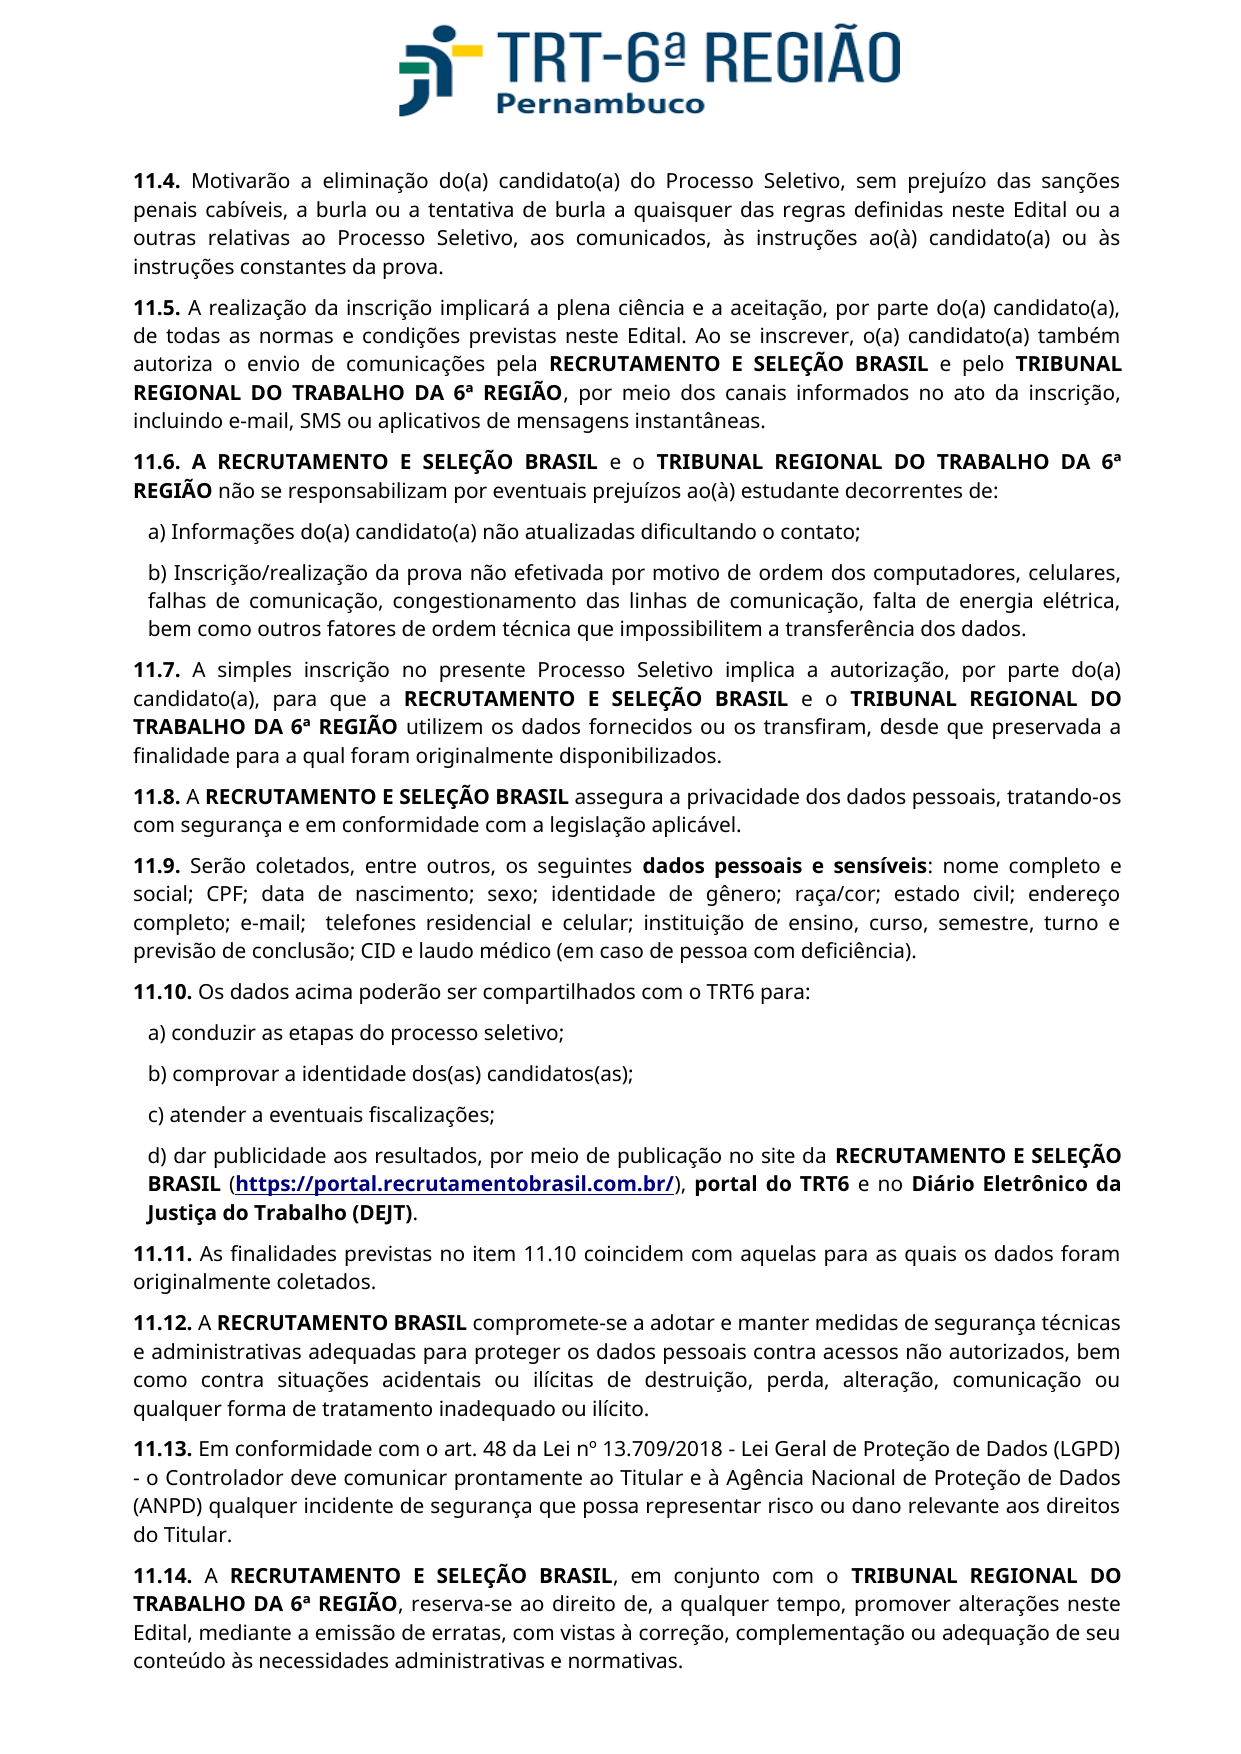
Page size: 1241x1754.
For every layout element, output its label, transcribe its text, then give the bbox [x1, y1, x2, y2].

text 11.14. A RECRUTAMENTO E SELEÇÃO BRASIL, em conjunto com o TRIBUNAL REGIONAL DO TRABALHO DA 6ª REGIÃO, reserva-se ao direito de, a qualquer tempo, promover alterações neste Edital, mediante a emissão de erratas, com vistas à correção, complementação ou adequação de seu conteúdo às necessidades administrativas e normativas. [133, 1561, 1122, 1674]
text 11.12. A RECRUTAMENTO BRASIL compromete-se a adotar e manter medidas de segurança técnicas e administrativas adequadas para proteger os dados pessoais contra acessos não autorizados, bem como contra situações acidentais ou ilícitas de destruição, perda, alteração, comunicação ou qualquer forma de tratamento inadequado ou ilícito. [133, 1308, 1122, 1422]
text b) comprovar a identidade dos(as) candidatos(as); [148, 1059, 1122, 1088]
text a) conduzir as etapas do processo seletivo; [148, 1018, 1122, 1047]
text 11.8. A RECRUTAMENTO E SELEÇÃO BRASIL assegura a privacidade dos dados pessoais, tratando-os com segurança e em conformidade com a legislação aplicável. [133, 782, 1122, 839]
text c) atender a eventuais fiscalizações; [148, 1100, 1122, 1129]
text 11.6. A RECRUTAMENTO E SELEÇÃO BRASIL e o TRIBUNAL REGIONAL DO TRABALHO DA 6ª REGIÃO não se responsabilizam por eventuais prejuízos ao(à) estudante decorrentes de: [133, 447, 1122, 504]
text 11.9. Serão coletados, entre outros, os seguintes dados pessoais e sensíveis: nome completo e social; CPF; data de nascimento; sexo; identidade de gênero; raça/cor; estado civil; endereço completo; e-mail; telefones residencial e celular; instituição de ensino, curso, semestre, turno e previsão de conclusão; CID e laudo médico (em caso de pessoa com deficiência). [133, 851, 1122, 965]
text a) Informações do(a) candidato(a) não atualizadas dificultando o contato; [148, 517, 1122, 545]
text 11.13. Em conformidade com o art. 48 da Lei nº 13.709/2018 - Lei Geral de Proteção de Dados (LGPD) - o Controlador deve comunicar prontamente ao Titular e à Agência Nacional de Proteção de Dados (ANPD) qualquer incidente de segurança que possa representar risco ou dano relevante aos direitos do Titular. [133, 1434, 1122, 1548]
text 11.10. Os dados acima poderão ser compartilhados com o TRT6 para: [133, 977, 1122, 1006]
text 11.7. A simples inscrição no presente Processo Seletivo implica a autorização, por parte do(a) candidato(a), para que a RECRUTAMENTO E SELEÇÃO BRASIL e o TRIBUNAL REGIONAL DO TRABALHO DA 6ª REGIÃO utilizem os dados fornecidos ou os transfiram, desde que preservada a finalidade para a qual foram originalmente disponibilizados. [133, 656, 1122, 769]
text 11.4. Motivarão a eliminação do(a) candidato(a) do Processo Seletivo, sem prejuízo das sanções penais cabíveis, a burla ou a tentativa de burla a quaisquer das regras definidas neste Edital ou a outras relativas ao Processo Seletivo, aos comunicados, às instruções ao(à) candidato(a) ou às instruções constantes da prova. [133, 166, 1122, 280]
text d) dar publicidade aos resultados, por meio de publicação no site da RECRUTAMENTO E SELEÇÃO BRASIL (https://portal.recrutamentobrasil.com.br/), portal do TRT6 e no Diário Eletrônico da Justiça do Trabalho (DEJT). [147, 1141, 1122, 1226]
text 11.11. As finalidades previstas no item 11.10 coincidem com aquelas para as quais os dados foram originalmente coletados. [133, 1239, 1122, 1296]
text 11.5. A realização da inscrição implicará a plena ciência e a aceitação, por parte do(a) candidato(a), de todas as normas e condições previstas neste Edital. Ao se inscrever, o(a) candidato(a) também autoriza o envio de comunicações pela RECRUTAMENTO E SELEÇÃO BRASIL e pelo TRIBUNAL REGIONAL DO TRABALHO DA 6ª REGIÃO, por meio dos canais informados no ato da inscrição, incluindo e-mail, SMS ou aplicativos de mensagens instantâneas. [133, 293, 1122, 435]
text b) Inscrição/realização da prova não efetivada por motivo de ordem dos computadores, celulares, falhas de comunicação, congestionamento das linhas de comunicação, falta de energia elétrica, bem como outros fatores de ordem técnica que impossibilitem a transferência dos dados. [148, 558, 1122, 643]
